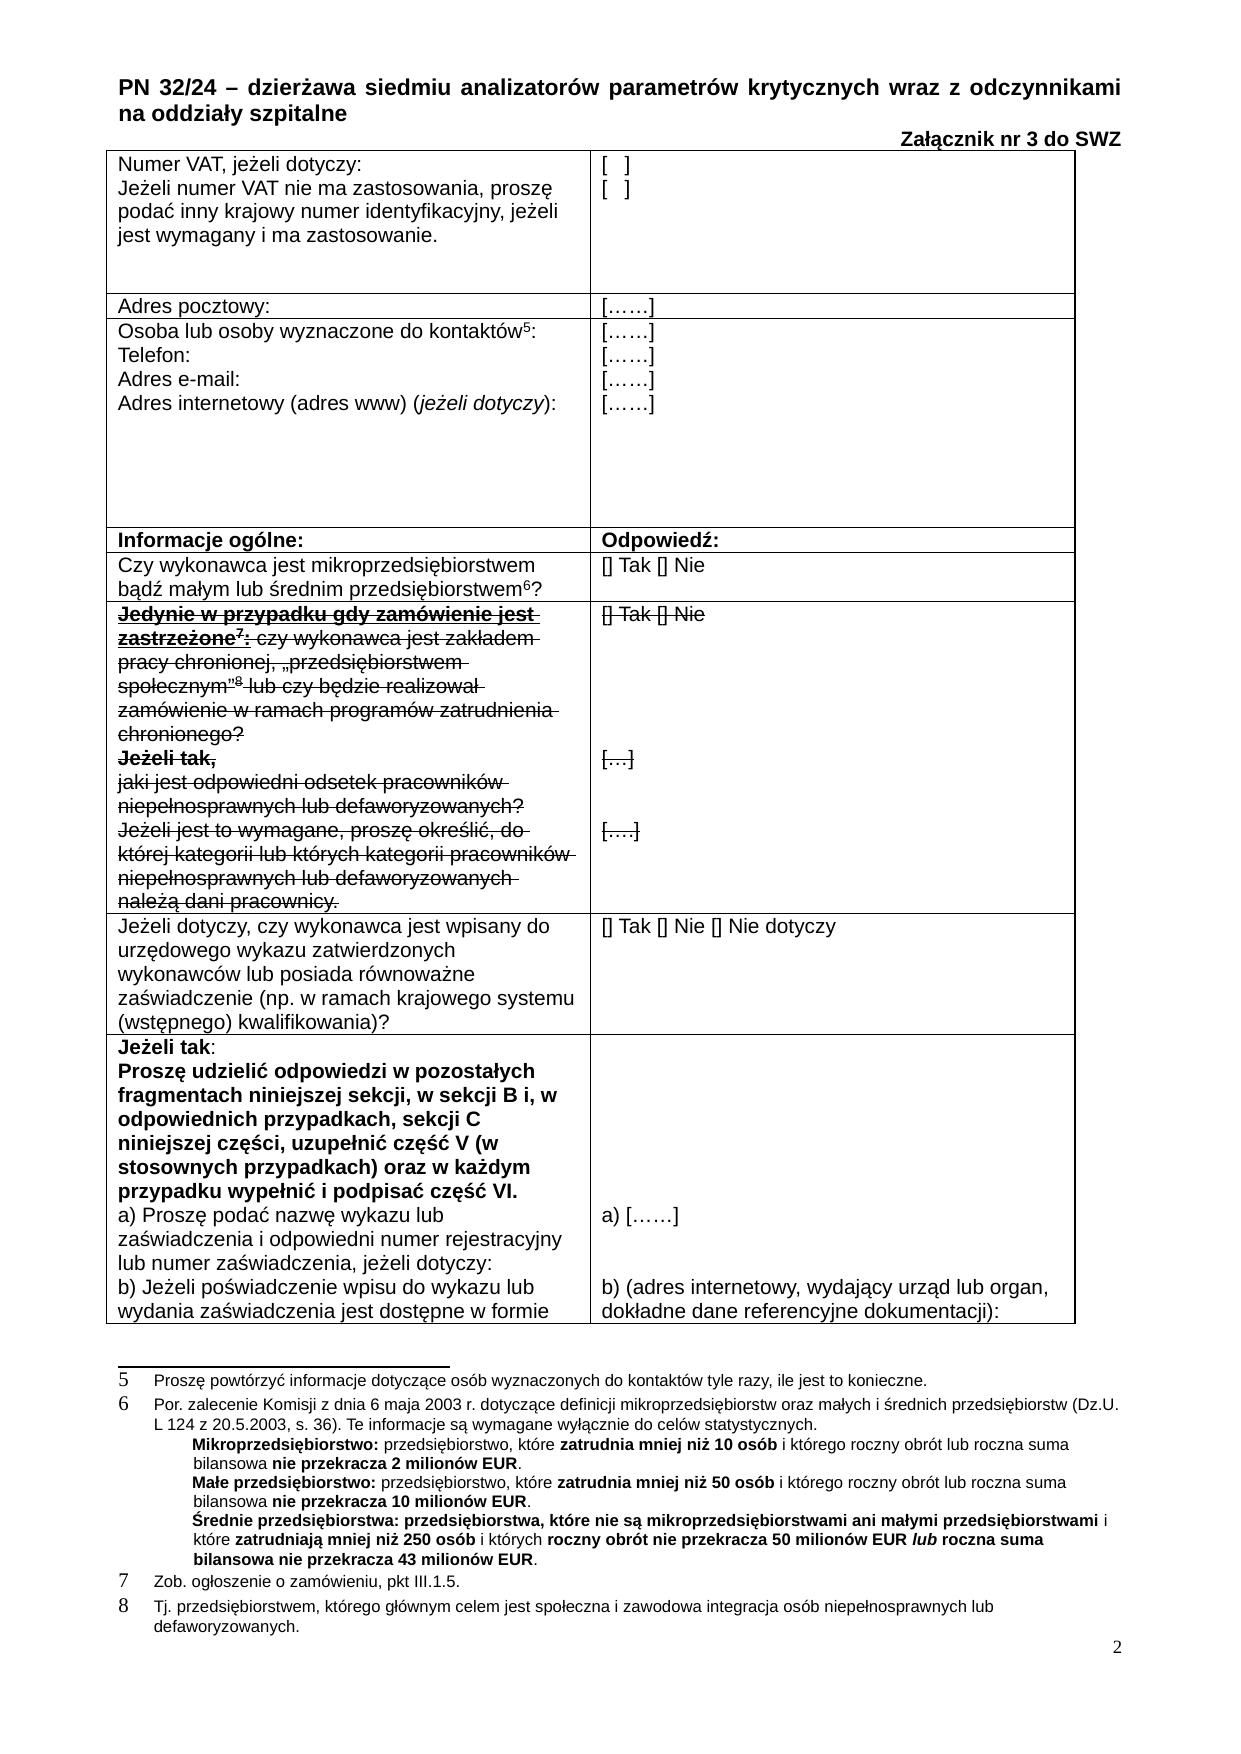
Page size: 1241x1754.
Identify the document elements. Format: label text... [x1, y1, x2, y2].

table_cell Numer VAT, jeżeli dotyczy: Jeżeli numer VAT nie ma zastosowania, proszę podać inny krajowy numer identyfikacyjny, jeżeli jest wymagany i ma zastosowanie. [107, 151, 590, 293]
table_cell Adres pocztowy: [107, 294, 590, 318]
table_cell [] Tak [] Nie […] [….] [591, 602, 1074, 913]
table_cell Odpowiedź: [591, 528, 1074, 552]
table_cell Czy wykonawca jest mikroprzedsiębiorstwem bądź małym lub średnim przedsiębiorstwem? [107, 553, 590, 601]
table_cell Osoba lub osoby wyznaczone do kontaktów: Telefon: Adres e-mail: Adres internetowy (adres www) (jeżeli dotyczy): [107, 319, 590, 527]
table_cell Informacje ogólne: [107, 528, 590, 552]
table_cell a) [……] b) (adres internetowy, wydający urząd lub organ, dokładne dane referencyjne dokumentacji): [591, 1035, 1074, 1323]
table_cell [……] [……] [……] [……] [591, 319, 1074, 527]
table_cell Jeżeli dotyczy, czy wykonawca jest wpisany do urzędowego wykazu zatwierdzonych wykonawców lub posiada równoważne zaświadczenie (np. w ramach krajowego systemu (wstępnego) kwalifikowania)? [107, 914, 590, 1034]
table_cell [……] [591, 294, 1074, 318]
table_cell Jeżeli tak: Proszę udzielić odpowiedzi w pozostałych fragmentach niniejszej sekcji, w sekcji B i, w odpowiednich przypadkach, sekcji C niniejszej części, uzupełnić część V (w stosownych przypadkach) oraz w każdym przypadku wypełnić i podpisać część VI. a) Proszę podać nazwę wykazu lub zaświadczenia i odpowiedni numer rejestracyjny lub numer zaświadczenia, jeżeli dotyczy: b) Jeżeli poświadczenie wpisu do wykazu lub wydania zaświadczenia jest dostępne w formie [107, 1035, 590, 1323]
table_cell [] Tak [] Nie [591, 553, 1074, 601]
table_cell Jedynie w przypadku gdy zamówienie jest zastrzeżone: czy wykonawca jest zakładem pracy chronionej, „przedsiębiorstwem społecznym” lub czy będzie realizował zamówienie w ramach programów zatrudnienia chronionego? Jeżeli tak, jaki jest odpowiedni odsetek pracowników niepełnosprawnych lub defaworyzowanych? Jeżeli jest to wymagane, proszę określić, do której kategorii lub których kategorii pracowników niepełnosprawnych lub defaworyzowanych należą dani pracownicy. [107, 602, 590, 913]
table_cell [ ] [ ] [591, 151, 1074, 293]
table_cell [] Tak [] Nie [] Nie dotyczy [591, 914, 1074, 1034]
